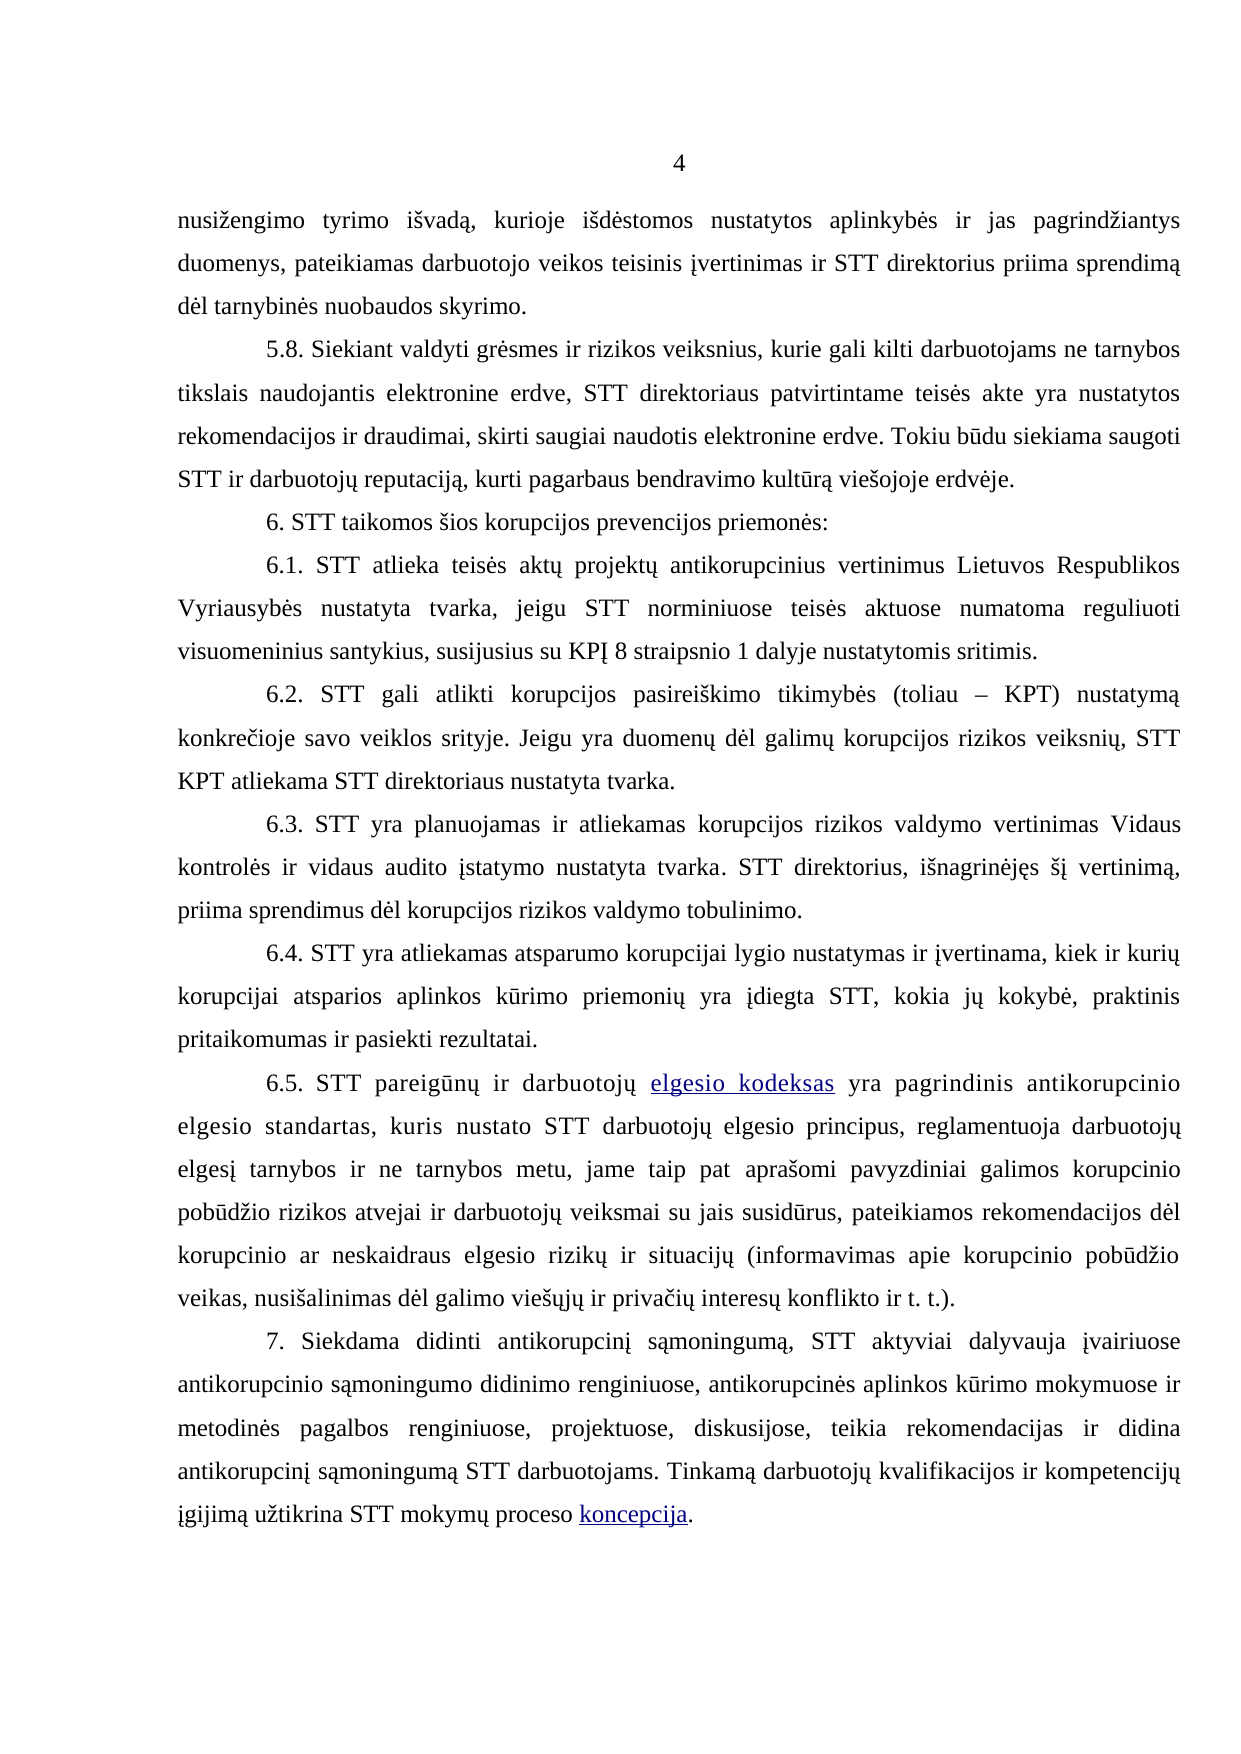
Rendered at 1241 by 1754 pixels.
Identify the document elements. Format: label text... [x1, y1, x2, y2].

text 6. STT taikomos šios korupcijos prevencijos priemonės: [177, 507, 1181, 536]
text 6.3. STT yra planuojamas ir atliekamas korupcijos rizikos valdymo vertinimas Vidaus kontrolės ir vidaus audito įstatymo nustatyta tvarka. STT direktorius, išnagrinėjęs šį vertinimą, priima sprendimus dėl korupcijos rizikos valdymo tobulinimo. [177, 809, 1181, 924]
text 6.5. STT pareigūnų ir darbuotojų elgesio kodeksas yra pagrindinis antikorupcinio elgesio standartas, kuris nustato STT darbuotojų elgesio principus, reglamentuoja darbuotojų elgesį tarnybos ir ne tarnybos metu, jame taip pat aprašomi pavyzdiniai galimos korupcinio pobūdžio rizikos atvejai ir darbuotojų veiksmai su jais susidūrus, pateikiamos rekomendacijos dėl korupcinio ar neskaidraus elgesio rizikų ir situacijų (informavimas apie korupcinio pobūdžio veikas, nusišalinimas dėl galimo viešųjų ir privačių interesų konflikto ir t. t.). [177, 1068, 1181, 1312]
text 5.8. Siekiant valdyti grėsmes ir rizikos veiksnius, kurie gali kilti darbuotojams ne tarnybos tikslais naudojantis elektronine erdve, STT direktoriaus patvirtintame teisės akte yra nustatytos rekomendacijos ir draudimai, skirti saugiai naudotis elektronine erdve. Tokiu būdu siekiama saugoti STT ir darbuotojų reputaciją, kurti pagarbaus bendravimo kultūrą viešojoje erdvėje. [177, 334, 1181, 493]
text 6.4. STT yra atliekamas atsparumo korupcijai lygio nustatymas ir įvertinama, kiek ir kurių korupcijai atsparios aplinkos kūrimo priemonių yra įdiegta STT, kokia jų kokybė, praktinis pritaikomumas ir pasiekti rezultatai. [177, 938, 1181, 1053]
text 6.1. STT atlieka teisės aktų projektų antikorupcinius vertinimus Lietuvos Respublikos Vyriausybės nustatyta tvarka, jeigu STT norminiuose teisės aktuose numatoma reguliuoti visuomeninius santykius, susijusius su KPĮ 8 straipsnio 1 dalyje nustatytomis sritimis. [177, 550, 1181, 665]
text 7. Siekdama didinti antikorupcinį sąmoningumą, STT aktyviai dalyvauja įvairiuose antikorupcinio sąmoningumo didinimo renginiuose, antikorupcinės aplinkos kūrimo mokymuose ir metodinės pagalbos renginiuose, projektuose, diskusijose, teikia rekomendacijas ir didina antikorupcinį sąmoningumą STT darbuotojams. Tinkamą darbuotojų kvalifikacijos ir kompetencijų įgijimą užtikrina STT mokymų proceso koncepcija. [177, 1326, 1181, 1528]
text nusižengimo tyrimo išvadą, kurioje išdėstomos nustatytos aplinkybės ir jas pagrindžiantys duomenys, pateikiamas darbuotojo veikos teisinis įvertinimas ir STT direktorius priima sprendimą dėl tarnybinės nuobaudos skyrimo. [177, 205, 1181, 320]
text 6.2. STT gali atlikti korupcijos pasireiškimo tikimybės (toliau – KPT) nustatymą konkrečioje savo veiklos srityje. Jeigu yra duomenų dėl galimų korupcijos rizikos veiksnių, STT KPT atliekama STT direktoriaus nustatyta tvarka. [177, 679, 1181, 794]
